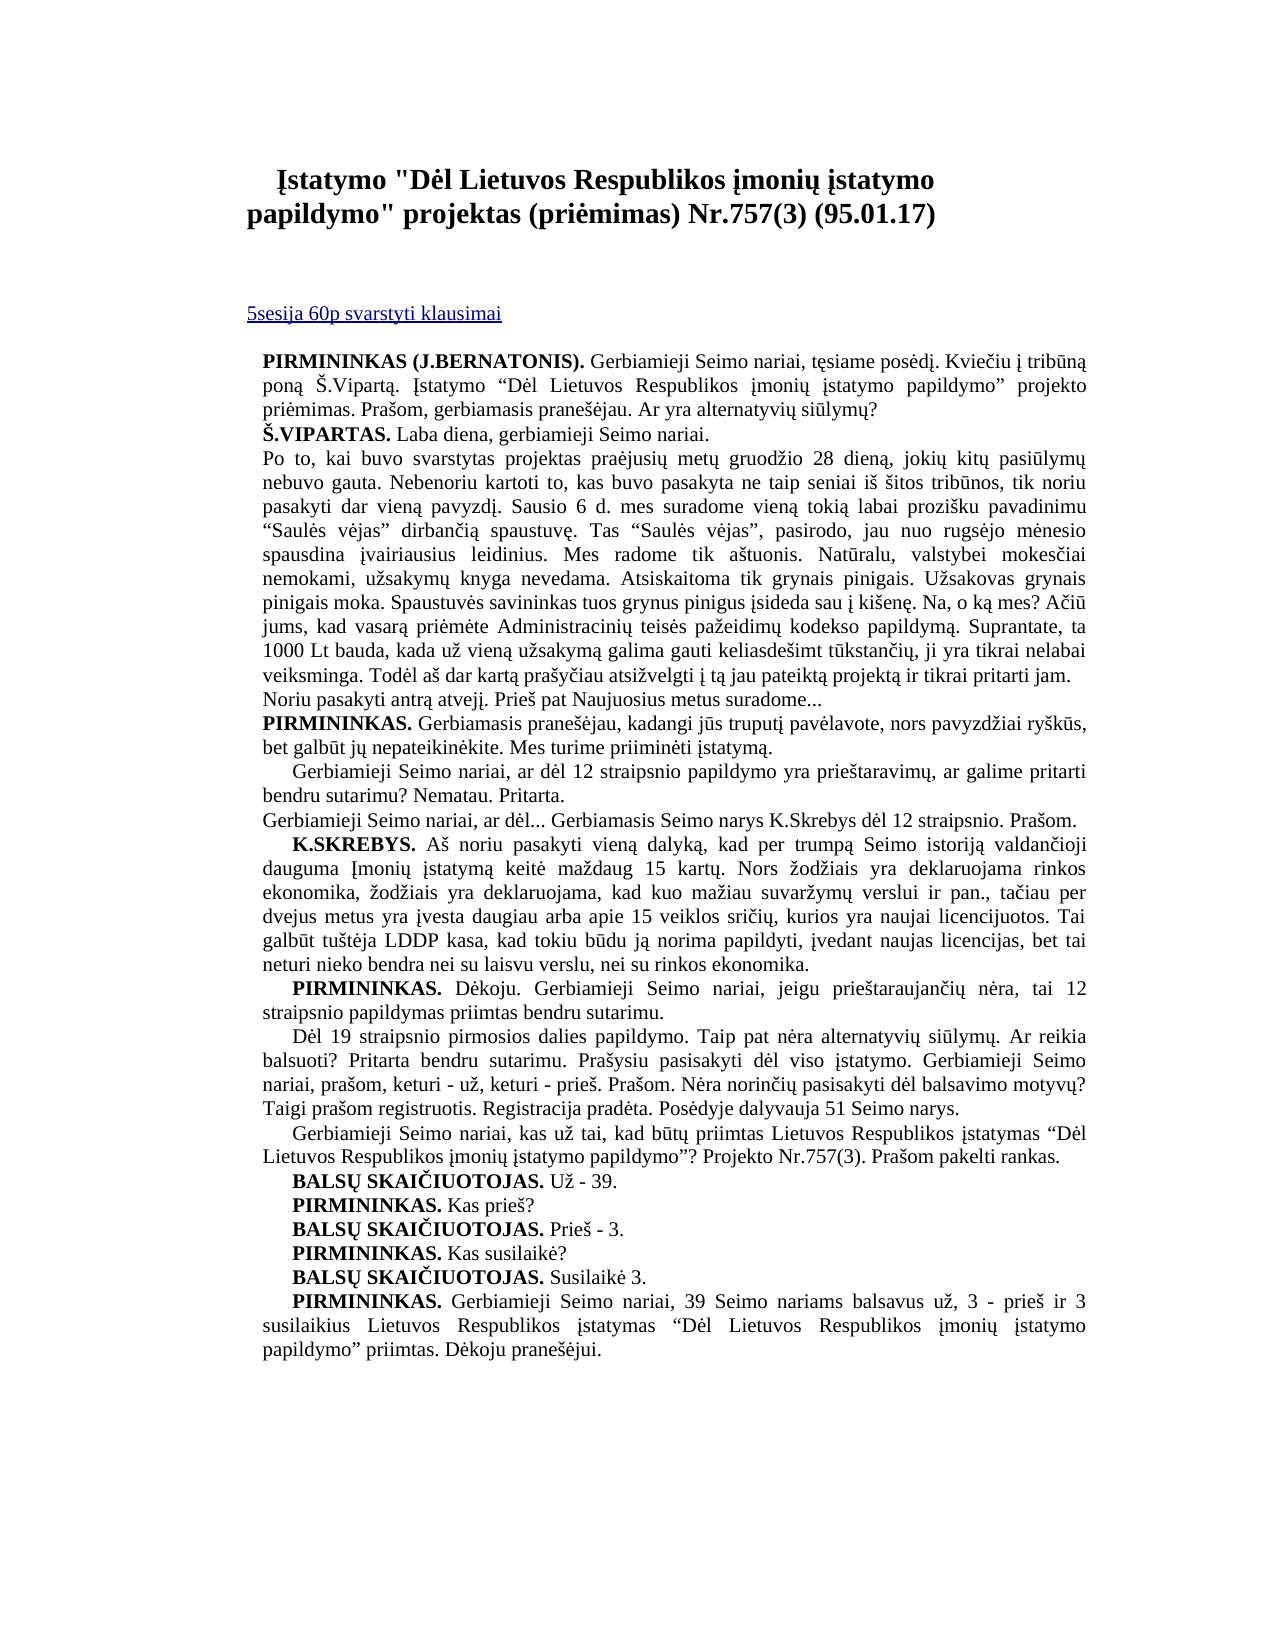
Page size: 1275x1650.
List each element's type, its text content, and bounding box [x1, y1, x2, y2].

text PIRMININKAS. Kas prieš? [262, 1193, 1087, 1217]
text PIRMININKAS. Gerbiamasis pranešėjau, kadangi jūs truputį pavėlavote, nors pavyzdžiai ryškūs, bet galbūt jų nepateikinėkite. Mes turime priiminėti įstatymą. [262, 711, 1087, 759]
text 5sesija 60p svarstyti klausimai [247, 301, 1087, 325]
text K.SKREBYS. Aš noriu pasakyti vieną dalyką, kad per trumpą Seimo istoriją valdančioji dauguma Įmonių įstatymą keitė maždaug 15 kartų. Nors žodžiais yra deklaruojama rinkos ekonomika, žodžiais yra deklaruojama, kad kuo mažiau suvaržymų verslui ir pan., tačiau per dvejus metus yra įvesta daugiau arba apie 15 veiklos sričių, kurios yra naujai licencijuotos. Tai galbūt tuštėja LDDP kasa, kad tokiu būdu ją norima papildyti, įvedant naujas licencijas, bet tai neturi nieko bendra nei su laisvu verslu, nei su rinkos ekonomika. [262, 832, 1087, 976]
text BALSŲ SKAIČIUOTOJAS. Už - 39. [262, 1168, 1087, 1193]
text Po to, kai buvo svarstytas projektas praėjusių metų gruodžio 28 dieną, jokių kitų pasiūlymų nebuvo gauta. Nebenoriu kartoti to, kas buvo pasakyta ne taip seniai iš šitos tribūnos, tik noriu pasakyti dar vieną pavyzdį. Sausio 6 d. mes suradome vieną tokią labai prozišku pavadinimu “Saulės vėjas” dirbančią spaustuvę. Tas “Saulės vėjas”, pasirodo, jau nuo rugsėjo mėnesio spausdina įvairiausius leidinius. Mes radome tik aštuonis. Natūralu, valstybei mokesčiai nemokami, užsakymų knyga nevedama. Atsiskaitoma tik grynais pinigais. Užsakovas grynais pinigais moka. Spaustuvės savininkas tuos grynus pinigus įsideda sau į kišenę. Na, o ką mes? Ačiū jums, kad vasarą priėmėte Administracinių teisės pažeidimų kodekso papildymą. Suprantate, ta 1000 Lt bauda, kada už vieną užsakymą galima gauti keliasdešimt tūkstančių, ji yra tikrai nelabai veiksminga. Todėl aš dar kartą prašyčiau atsižvelgti į tą jau pateiktą projektą ir tikrai pritarti jam. [262, 446, 1087, 687]
text Š.VIPARTAS. Laba diena, gerbiamieji Seimo nariai. [262, 422, 1087, 446]
text Noriu pasakyti antrą atvejį. Prieš pat Naujuosius metus suradome... [262, 687, 1087, 711]
text Gerbiamieji Seimo nariai, kas už tai, kad būtų priimtas Lietuvos Respublikos įstatymas “Dėl Lietuvos Respublikos įmonių įstatymo papildymo”? Projekto Nr.757(3). Prašom pakelti rankas. [262, 1120, 1087, 1168]
text BALSŲ SKAIČIUOTOJAS. Susilaikė 3. [262, 1265, 1087, 1289]
text PIRMININKAS. Dėkoju. Gerbiamieji Seimo nariai, jeigu prieštaraujančių nėra, tai 12 straipsnio papildymas priimtas bendru sutarimu. [262, 976, 1087, 1024]
text PIRMININKAS. Gerbiamieji Seimo nariai, 39 Seimo nariams balsavus už, 3 - prieš ir 3 susilaikius Lietuvos Respublikos įstatymas “Dėl Lietuvos Respublikos įmonių įstatymo papildymo” priimtas. Dėkoju pranešėjui. [262, 1289, 1087, 1361]
text PIRMININKAS (J.BERNATONIS). Gerbiamieji Seimo nariai, tęsiame posėdį. Kviečiu į tribūną poną Š.Vipartą. Įstatymo “Dėl Lietuvos Respublikos įmonių įstatymo papildymo” projekto priėmimas. Prašom, gerbiamasis pranešėjau. Ar yra alternatyvių siūlymų? [262, 349, 1087, 421]
text Gerbiamieji Seimo nariai, ar dėl 12 straipsnio papildymo yra prieštaravimų, ar galime pritarti bendru sutarimu? Nematau. Pritarta. [262, 759, 1087, 807]
text Gerbiamieji Seimo nariai, ar dėl... Gerbiamasis Seimo narys K.Skrebys dėl 12 straipsnio. Prašom. [262, 807, 1087, 832]
text Įstatymo "Dėl Lietuvos Respublikos įmonių įstatymo papildymo" projektas (priėmimas) Nr.757(3) (95.01.17) [247, 162, 1087, 229]
text Dėl 19 straipsnio pirmosios dalies papildymo. Taip pat nėra alternatyvių siūlymų. Ar reikia balsuoti? Pritarta bendru sutarimu. Prašysiu pasisakyti dėl viso įstatymo. Gerbiamieji Seimo nariai, prašom, keturi - už, keturi - prieš. Prašom. Nėra norinčių pasisakyti dėl balsavimo motyvų? Taigi prašom registruotis. Registracija pradėta. Posėdyje dalyvauja 51 Seimo narys. [262, 1024, 1087, 1120]
text PIRMININKAS. Kas susilaikė? [262, 1241, 1087, 1265]
text BALSŲ SKAIČIUOTOJAS. Prieš - 3. [262, 1217, 1087, 1241]
